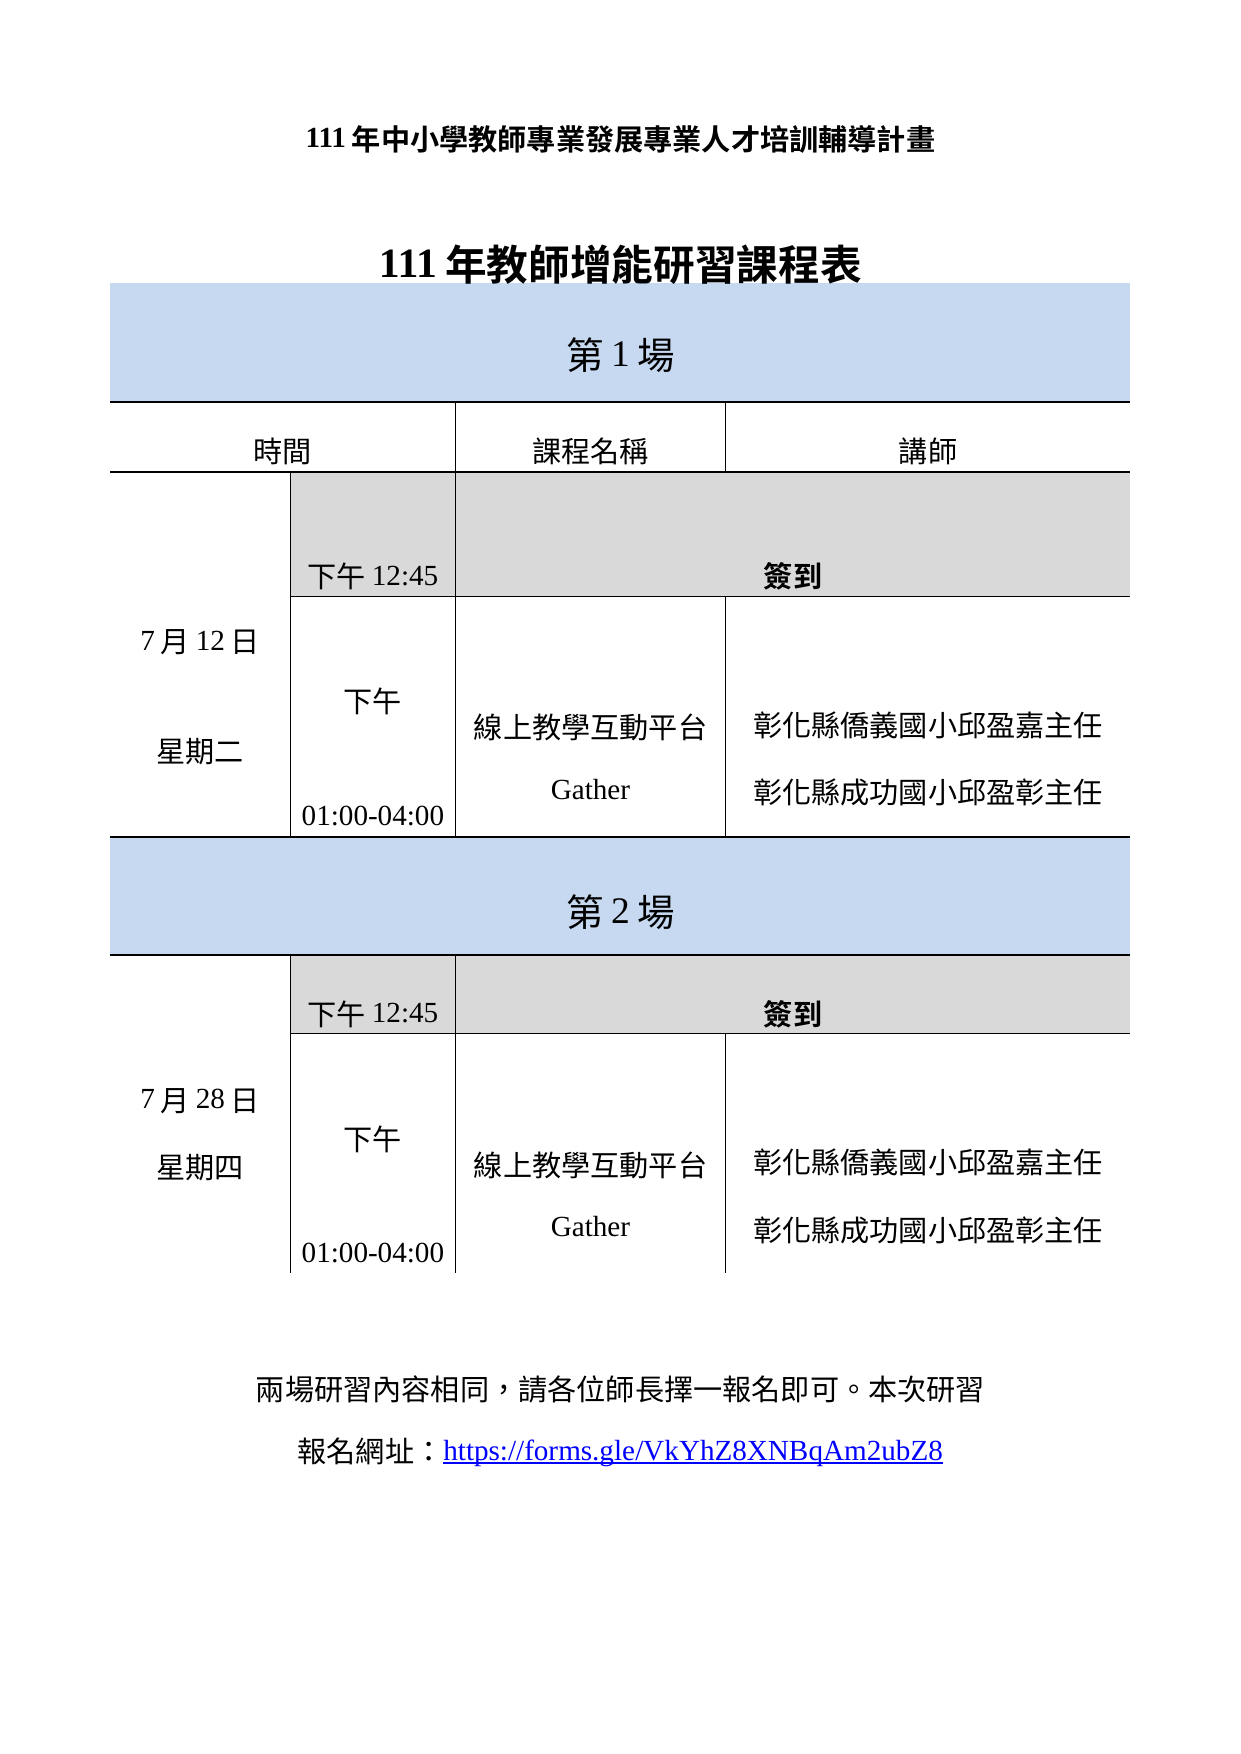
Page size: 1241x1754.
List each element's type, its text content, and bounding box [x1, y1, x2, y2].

text 111年教師增能研習課程表 [75, 221, 1165, 283]
table_cell 第2場 [110, 838, 1130, 954]
table_cell 線上教學互動平台Gather [456, 1034, 725, 1273]
table_cell 簽到 [456, 956, 1130, 1033]
table_cell 下午 01:00-04:00 [291, 1034, 455, 1273]
table_cell 7月28日 星期四 [110, 956, 290, 1273]
table_cell 時間 [110, 403, 455, 471]
table_cell 簽到 [456, 473, 1130, 596]
table_cell 線上教學互動平台Gather [456, 597, 725, 836]
table_cell 7月12日 星期二 [110, 473, 290, 836]
text 兩場研習內容相同，請各位師長擇一報名即可。本次研習 [75, 1346, 1165, 1408]
table_cell 下午12:45 [291, 473, 455, 596]
table_header 第1場 [110, 283, 1130, 401]
text 111年中小學教師專業發展專業人才培訓輔導計畫 [75, 96, 1165, 158]
table_cell 講師 [726, 403, 1130, 471]
table_cell 下午 01:00-04:00 [291, 597, 455, 836]
table_cell 彰化縣僑義國小邱盈嘉主任 彰化縣成功國小邱盈彰主任 [726, 597, 1130, 836]
text 報名網址：https://forms.gle/VkYhZ8XNBqAm2ubZ8 [75, 1408, 1165, 1471]
table_cell 課程名稱 [456, 403, 725, 471]
table_cell 彰化縣僑義國小邱盈嘉主任 彰化縣成功國小邱盈彰主任 [726, 1034, 1130, 1273]
table_cell 下午12:45 [291, 956, 455, 1033]
